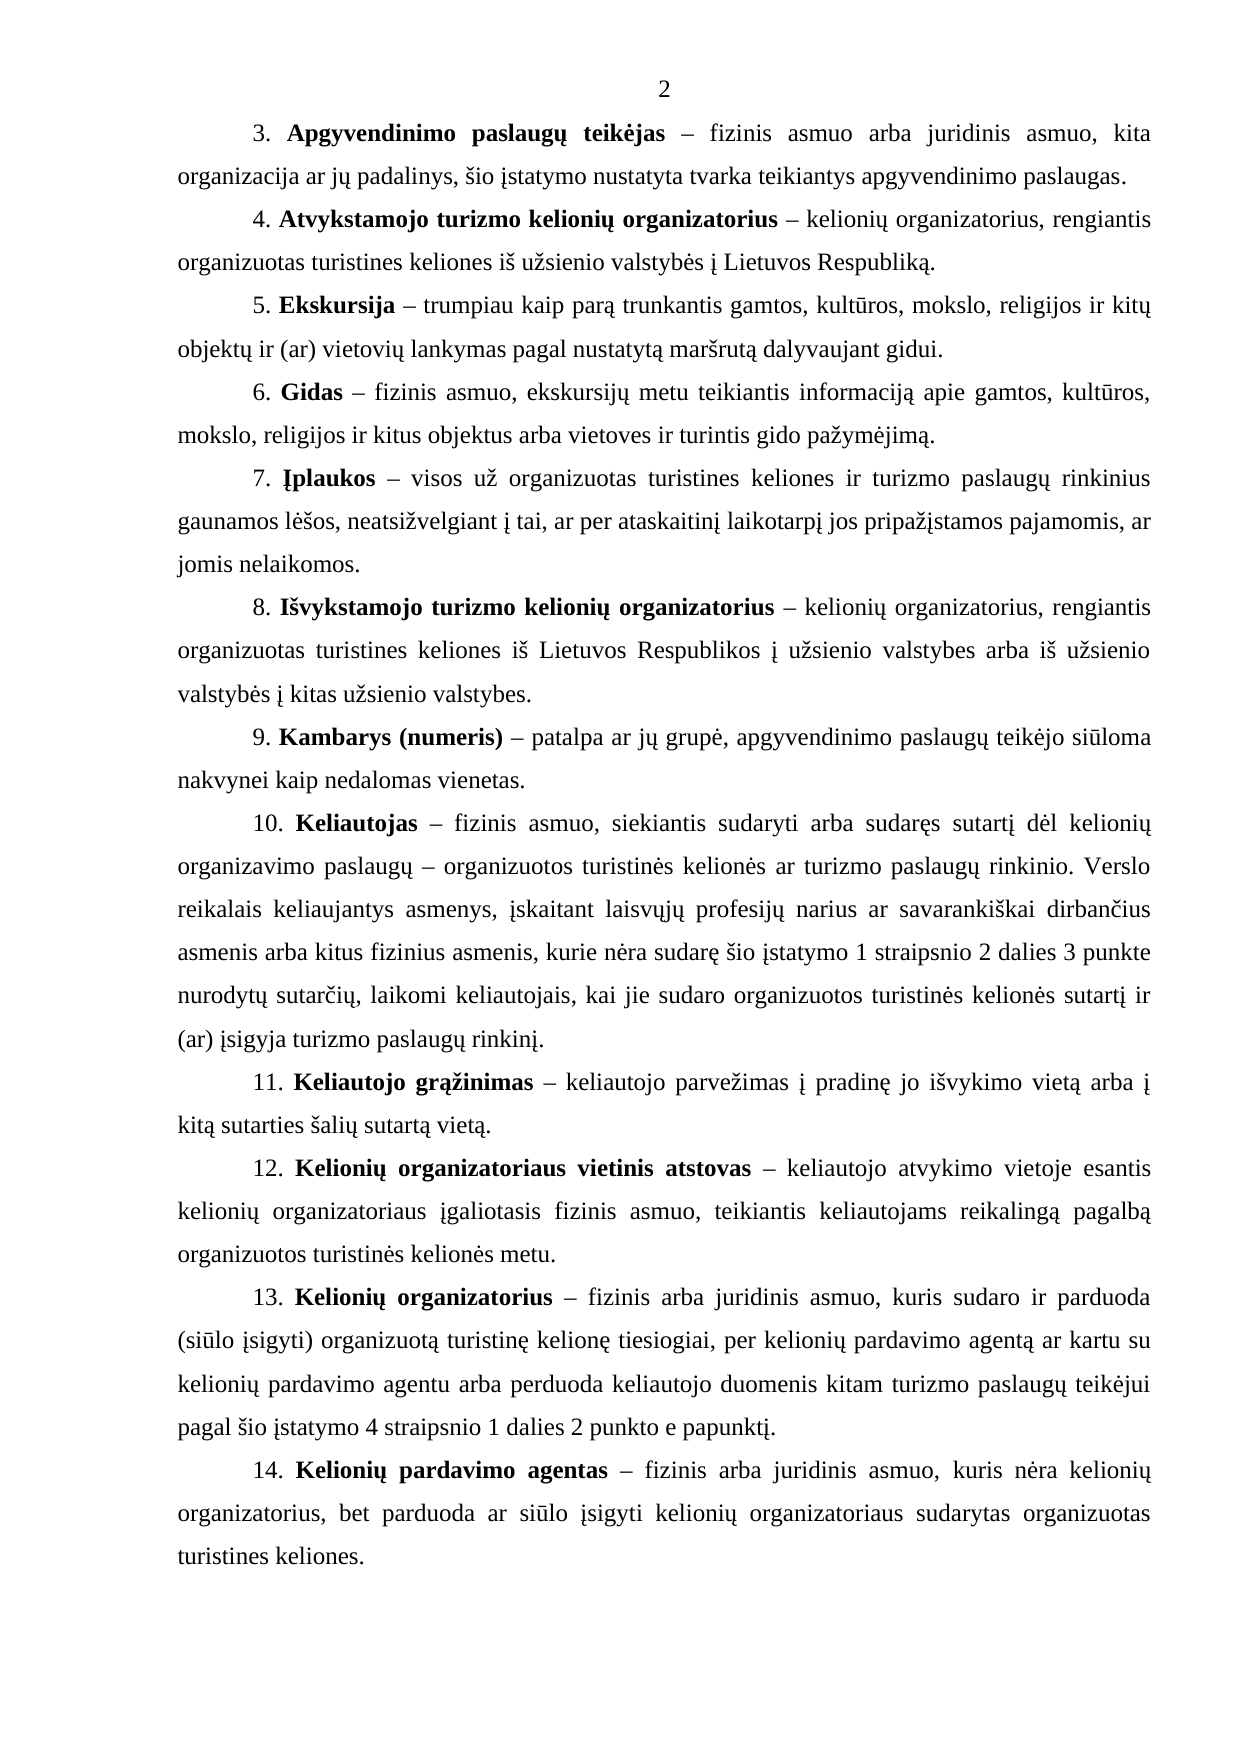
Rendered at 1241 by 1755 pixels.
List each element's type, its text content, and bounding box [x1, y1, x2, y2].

text 11. Keliautojo grąžinimas – keliautojo parvežimas į pradinę jo išvykimo vietą arba į kitą sutarties šalių sutartą vietą. [177, 1067, 1152, 1139]
text 7. Įplaukos – visos už organizuotas turistines keliones ir turizmo paslaugų rinkinius gaunamos lėšos, neatsižvelgiant į tai, ar per ataskaitinį laikotarpį jos pripažįstamos pajamomis, ar jomis nelaikomos. [177, 463, 1152, 578]
text 12. Kelionių organizatoriaus vietinis atstovas – keliautojo atvykimo vietoje esantis kelionių organizatoriaus įgaliotasis fizinis asmuo, teikiantis keliautojams reikalingą pagalbą organizuotos turistinės kelionės metu. [177, 1153, 1152, 1268]
text 3. Apgyvendinimo paslaugų teikėjas – fizinis asmuo arba juridinis asmuo, kita organizacija ar jų padalinys, šio įstatymo nustatyta tvarka teikiantys apgyvendinimo paslaugas. [177, 118, 1152, 190]
text 9. Kambarys (numeris) – patalpa ar jų grupė, apgyvendinimo paslaugų teikėjo siūloma nakvynei kaip nedalomas vienetas. [177, 722, 1152, 794]
text 13. Kelionių organizatorius – fizinis arba juridinis asmuo, kuris sudaro ir parduoda (siūlo įsigyti) organizuotą turistinę kelionę tiesiogiai, per kelionių pardavimo agentą ar kartu su kelionių pardavimo agentu arba perduoda keliautojo duomenis kitam turizmo paslaugų teikėjui pagal šio įstatymo 4 straipsnio 1 dalies 2 punkto e papunktį. [177, 1282, 1152, 1441]
text 14. Kelionių pardavimo agentas – fizinis arba juridinis asmuo, kuris nėra kelionių organizatorius, bet parduoda ar siūlo įsigyti kelionių organizatoriaus sudarytas organizuotas turistines keliones. [177, 1455, 1152, 1570]
text 8. Išvykstamojo turizmo kelionių organizatorius – kelionių organizatorius, rengiantis organizuotas turistines keliones iš Lietuvos Respublikos į užsienio valstybes arba iš užsienio valstybės į kitas užsienio valstybes. [177, 592, 1152, 707]
text 5. Ekskursija – trumpiau kaip parą trunkantis gamtos, kultūros, mokslo, religijos ir kitų objektų ir (ar) vietovių lankymas pagal nustatytą maršrutą dalyvaujant gidui. [177, 291, 1152, 362]
text 6. Gidas – fizinis asmuo, ekskursijų metu teikiantis informaciją apie gamtos, kultūros, mokslo, religijos ir kitus objektus arba vietoves ir turintis gido pažymėjimą. [177, 377, 1152, 449]
text 10. Keliautojas – fizinis asmuo, siekiantis sudaryti arba sudaręs sutartį dėl kelionių organizavimo paslaugų – organizuotos turistinės kelionės ar turizmo paslaugų rinkinio. Verslo reikalais keliaujantys asmenys, įskaitant laisvųjų profesijų narius ar savarankiškai dirbančius asmenis arba kitus fizinius asmenis, kurie nėra sudarę šio įstatymo 1 straipsnio 2 dalies 3 punkte nurodytų sutarčių, laikomi keliautojais, kai jie sudaro organizuotos turistinės kelionės sutartį ir (ar) įsigyja turizmo paslaugų rinkinį. [177, 808, 1152, 1052]
text 4. Atvykstamojo turizmo kelionių organizatorius – kelionių organizatorius, rengiantis organizuotas turistines keliones iš užsienio valstybės į Lietuvos Respubliką. [177, 204, 1152, 276]
